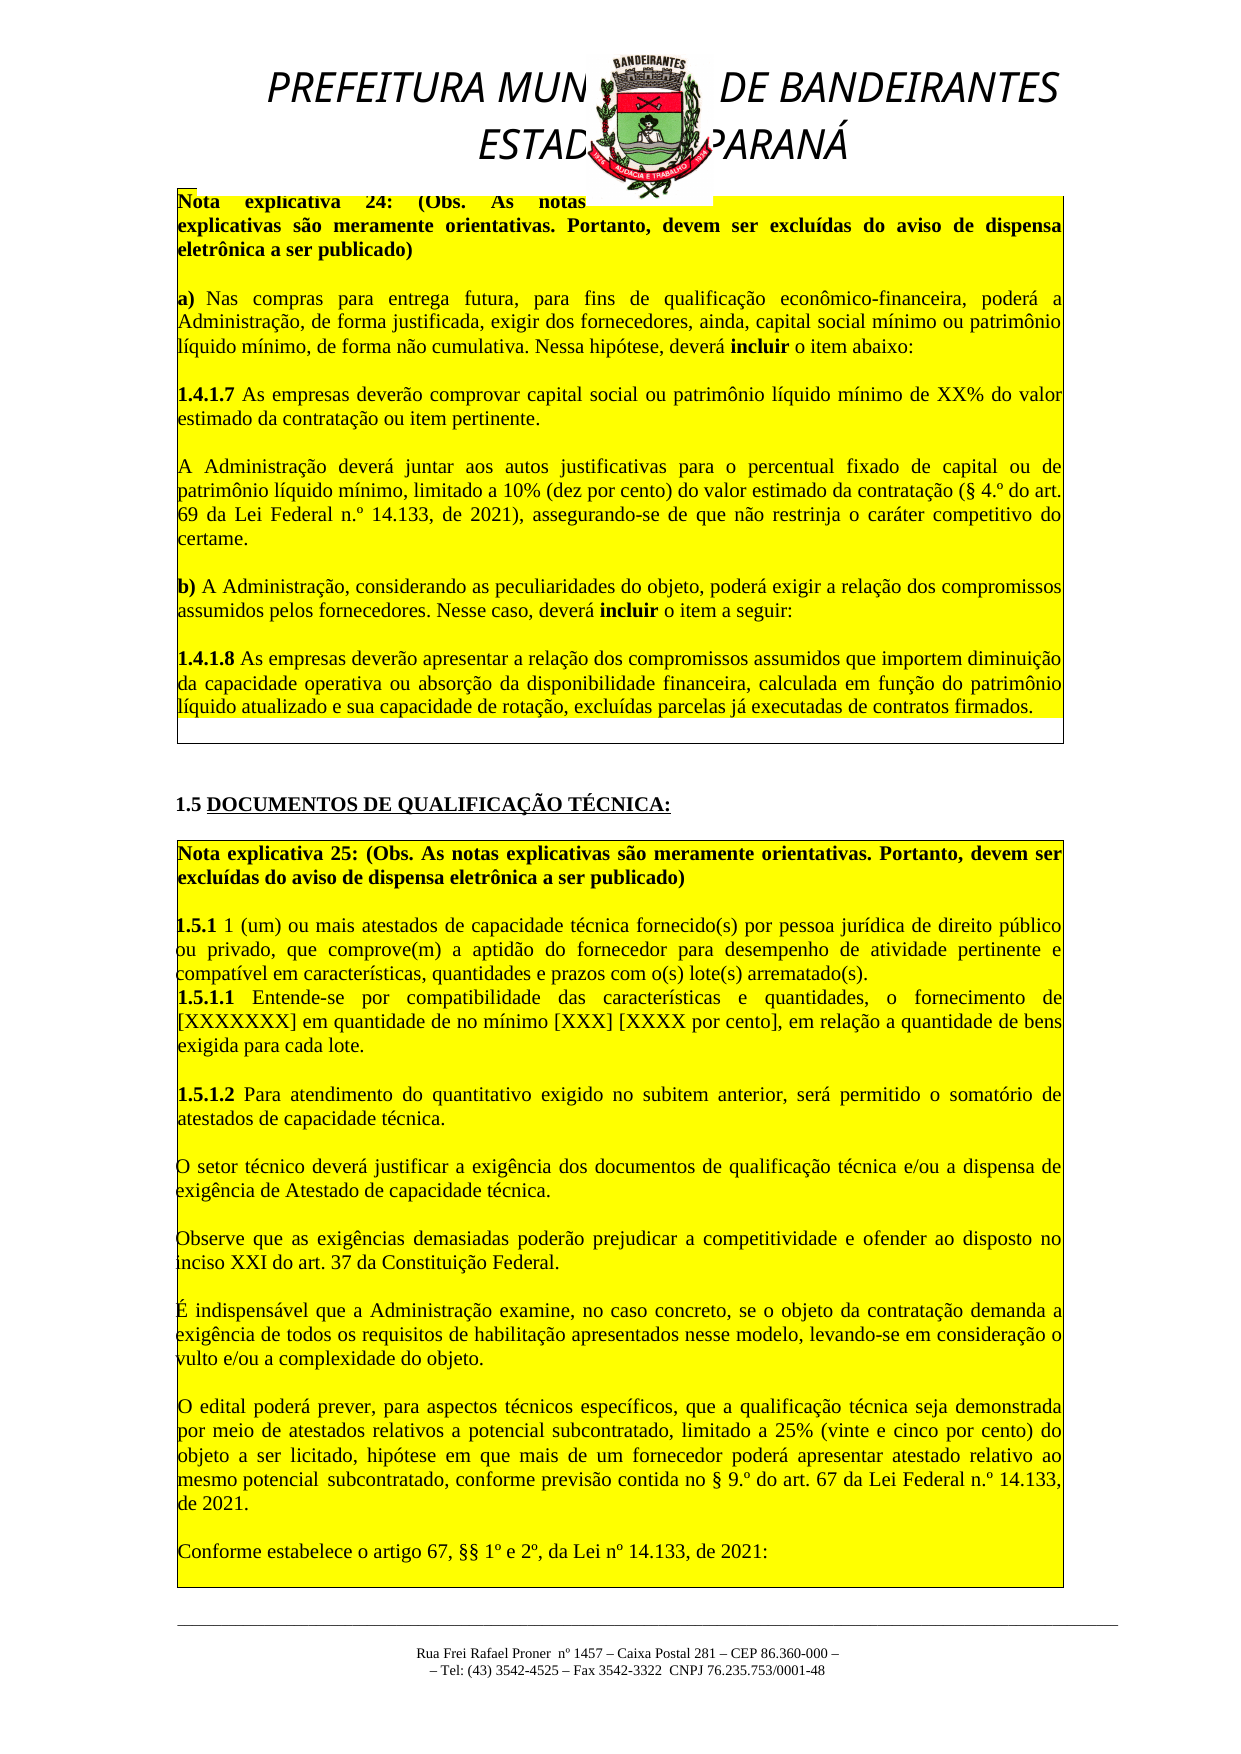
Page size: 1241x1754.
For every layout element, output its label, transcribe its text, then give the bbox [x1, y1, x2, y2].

text 1.5 DOCUMENTOS DE QUALIFICAÇÃO TÉCNICA: [175, 792, 1122, 816]
